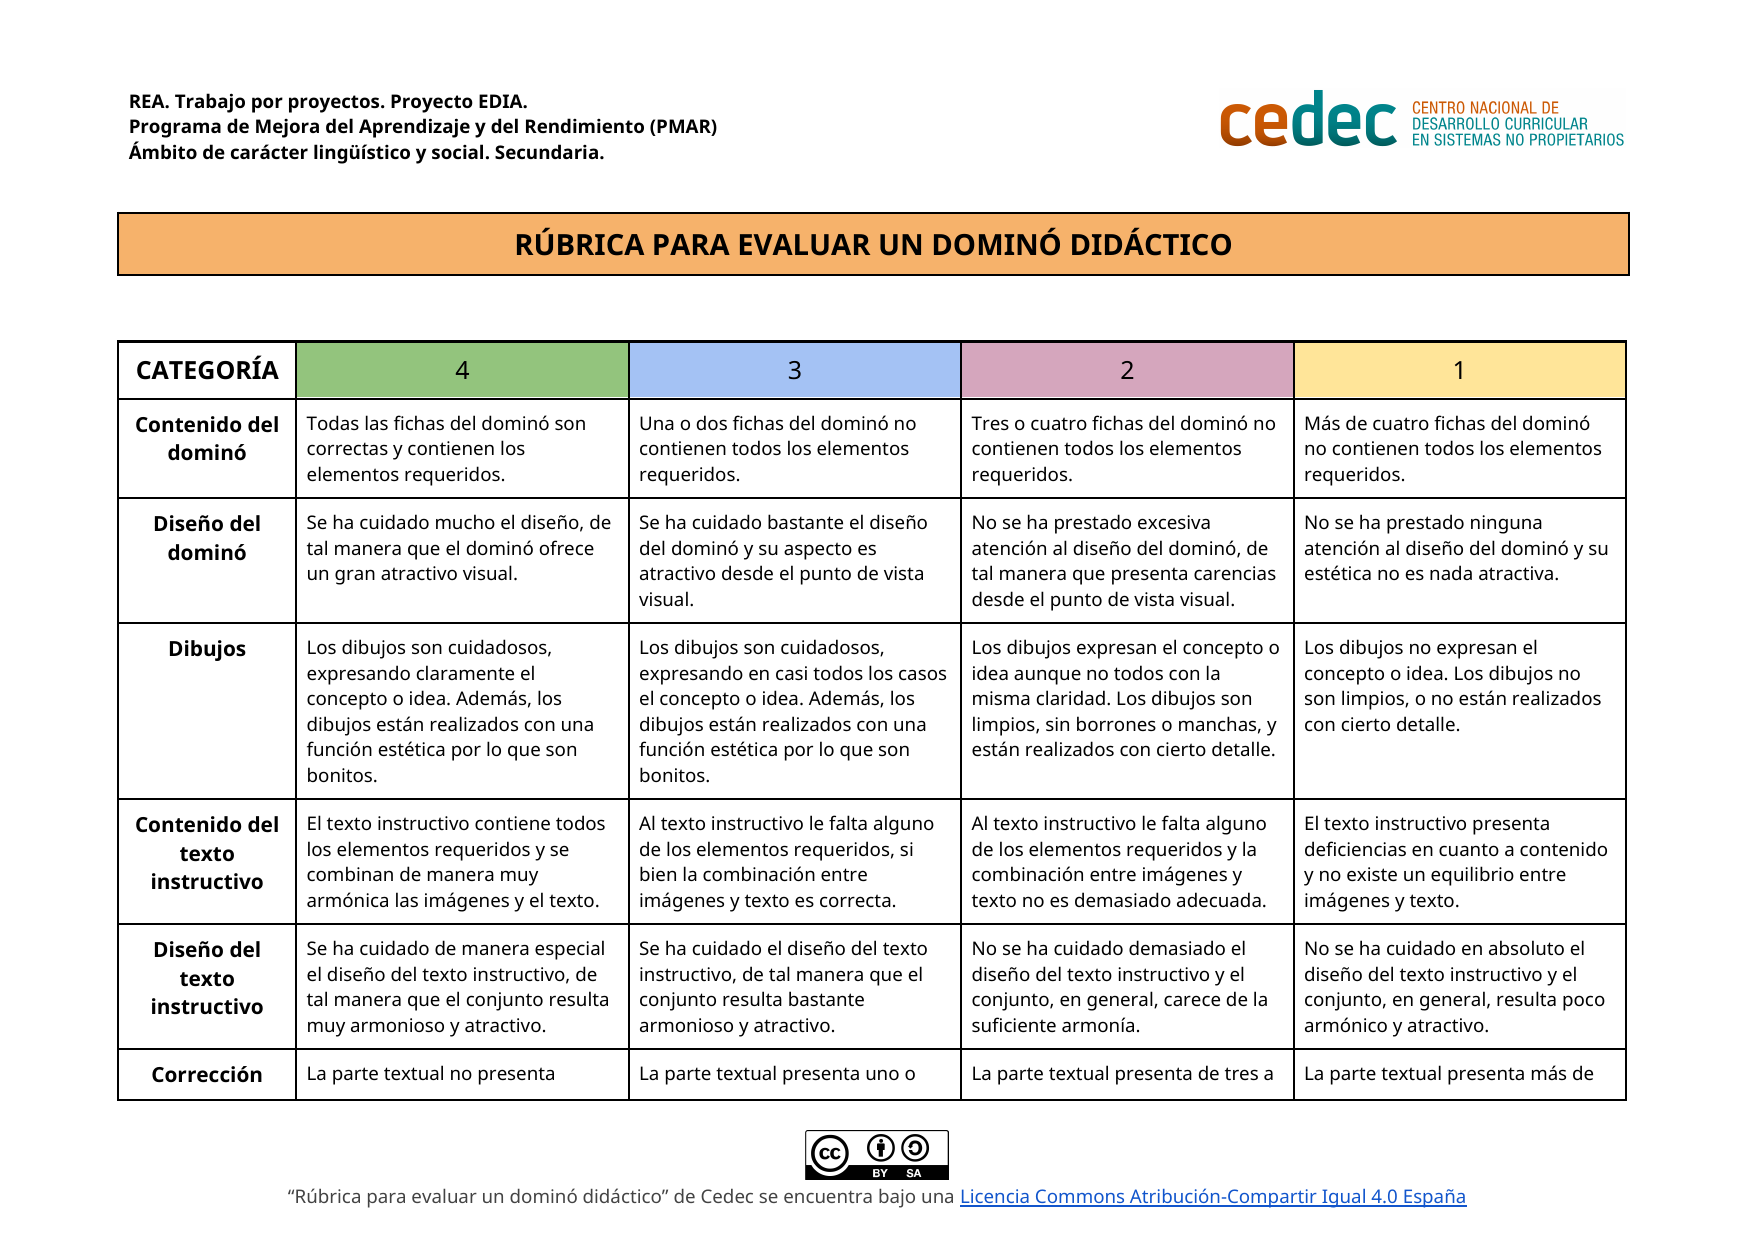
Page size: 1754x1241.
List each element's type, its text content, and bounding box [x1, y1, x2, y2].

table_header CATEGORÍA [119, 343, 295, 397]
table_cell No se ha cuidado demasiado el diseño del texto instructivo y el conjunto, en general, carece de la suficiente armonía. [962, 925, 1293, 1048]
table_cell Corrección [119, 1050, 295, 1099]
table_cell Al texto instructivo le falta alguno de los elementos requeridos y la combinación entre imágenes y texto no es demasiado adecuada. [962, 800, 1293, 923]
table_cell Se ha cuidado el diseño del texto instructivo, de tal manera que el conjunto resulta bastante armonioso y atractivo. [630, 925, 960, 1048]
table_cell No se ha prestado ninguna atención al diseño del dominó y su estética no es nada atractiva. [1295, 499, 1625, 622]
table_cell Se ha cuidado de manera especial el diseño del texto instructivo, de tal manera que el conjunto resulta muy armonioso y atractivo. [297, 925, 628, 1048]
table_cell Diseño del texto instructivo [119, 925, 295, 1048]
picture [1219, 88, 1626, 148]
table_cell Al texto instructivo le falta alguno de los elementos requeridos, si bien la combinación entre imágenes y texto es correcta. [630, 800, 960, 923]
picture [805, 1130, 949, 1180]
table_cell Contenido del dominó [119, 400, 295, 497]
table_cell Diseño del dominó [119, 499, 295, 622]
table_cell Se ha cuidado bastante el diseño del dominó y su aspecto es atractivo desde el punto de vista visual. [630, 499, 960, 622]
table_header 4 [297, 343, 628, 397]
table_cell No se ha prestado excesiva atención al diseño del dominó, de tal manera que presenta carencias desde el punto de vista visual. [962, 499, 1293, 622]
table_cell Tres o cuatro fichas del dominó no contienen todos los elementos requeridos. [962, 400, 1293, 497]
table_cell La parte textual presenta uno o [630, 1050, 960, 1099]
table_cell Una o dos fichas del dominó no contienen todos los elementos requeridos. [630, 400, 960, 497]
table_cell La parte textual no presenta [297, 1050, 628, 1099]
table_cell Los dibujos son cuidadosos, expresando claramente el concepto o idea. Además, los dibujos están realizados con una función estética por lo que son bonitos. [297, 624, 628, 798]
table_cell El texto instructivo contiene todos los elementos requeridos y se combinan de manera muy armónica las imágenes y el texto. [297, 800, 628, 923]
table_cell Dibujos [119, 624, 295, 798]
table_cell Los dibujos son cuidadosos, expresando en casi todos los casos el concepto o idea. Además, los dibujos están realizados con una función estética por lo que son bonitos. [630, 624, 960, 798]
table_cell No se ha cuidado en absoluto el diseño del texto instructivo y el conjunto, en general, resulta poco armónico y atractivo. [1295, 925, 1625, 1048]
table_cell La parte textual presenta de tres a [962, 1050, 1293, 1099]
table_cell Todas las fichas del dominó son correctas y contienen los elementos requeridos. [297, 400, 628, 497]
table_header RÚBRICA PARA EVALUAR UN DOMINÓ DIDÁCTICO [119, 214, 1628, 274]
table_header 1 [1295, 343, 1625, 397]
table_header 3 [630, 343, 960, 397]
table_cell Contenido del texto instructivo [119, 800, 295, 923]
table_cell La parte textual presenta más de [1295, 1050, 1625, 1099]
table_cell Los dibujos expresan el concepto o idea aunque no todos con la misma claridad. Los dibujos son limpios, sin borrones o manchas, y están realizados con cierto detalle. [962, 624, 1293, 798]
table_cell Más de cuatro fichas del dominó no contienen todos los elementos requeridos. [1295, 400, 1625, 497]
table_header 2 [962, 343, 1293, 397]
table_cell El texto instructivo presenta deficiencias en cuanto a contenido y no existe un equilibrio entre imágenes y texto. [1295, 800, 1625, 923]
table_cell Se ha cuidado mucho el diseño, de tal manera que el dominó ofrece un gran atractivo visual. [297, 499, 628, 622]
table_cell Los dibujos no expresan el concepto o idea. Los dibujos no son limpios, o no están realizados con cierto detalle. [1295, 624, 1625, 798]
